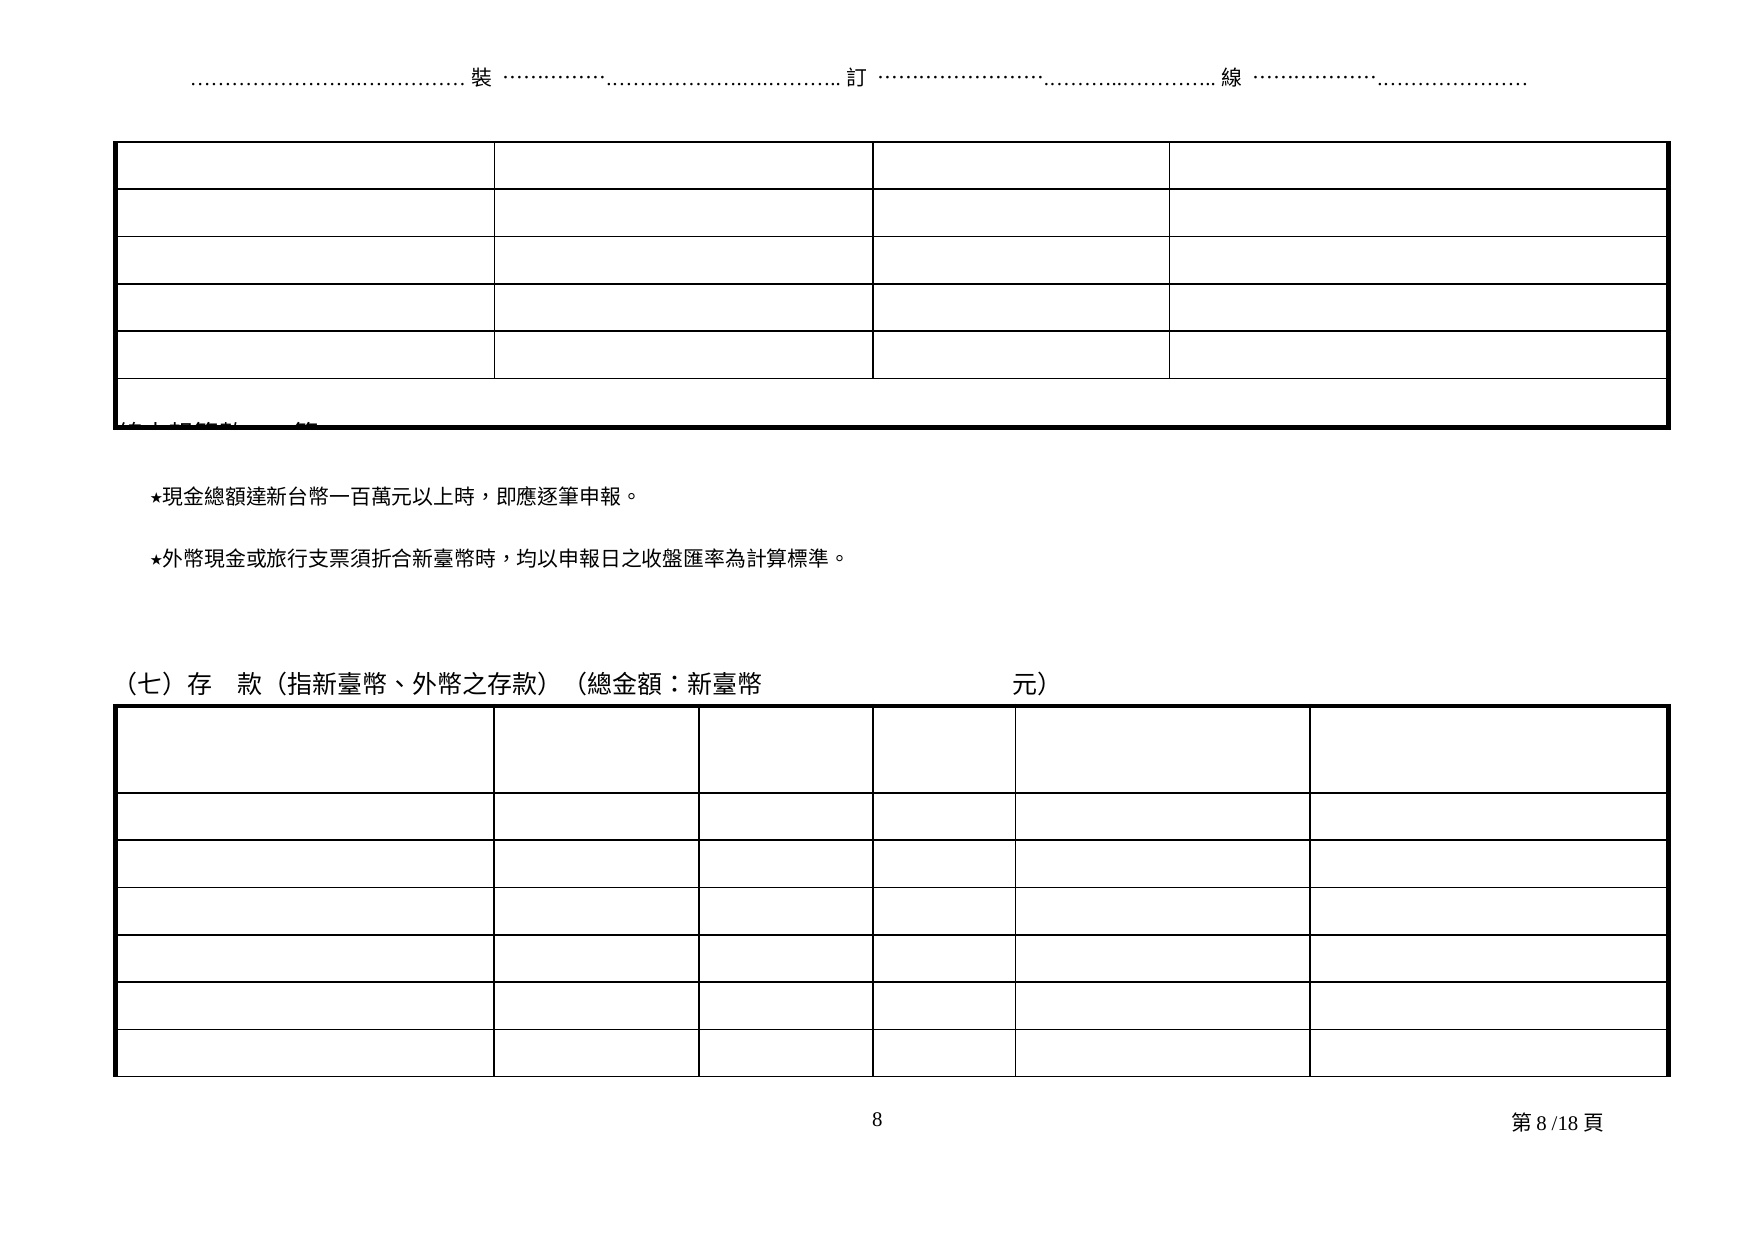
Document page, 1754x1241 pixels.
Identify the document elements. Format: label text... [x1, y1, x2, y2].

table_cell [495, 841, 698, 887]
table_cell [1170, 237, 1666, 283]
table_cell [874, 888, 1015, 934]
table_header 新臺幣總額或折合新臺幣總額 [1311, 708, 1666, 792]
table_cell [118, 143, 494, 188]
table_cell [1311, 888, 1666, 934]
table_cell [495, 1030, 698, 1076]
table_cell [118, 332, 494, 377]
table_header 存放機構（應敘明分支機構） [118, 708, 493, 792]
table_cell [874, 983, 1015, 1028]
table_cell [1016, 983, 1309, 1028]
table_cell [495, 285, 872, 330]
table_cell [118, 888, 493, 934]
table_cell [700, 888, 872, 934]
table_cell [874, 332, 1169, 377]
text ★外幣現金或旅行支票須折合新臺幣時，均以申報日之收盤匯率為計算標準。 [150, 516, 1604, 578]
table_cell [1016, 888, 1309, 934]
table_header 所有人 [874, 708, 1015, 792]
table_cell [118, 1030, 493, 1076]
table_cell [1311, 794, 1666, 839]
table_cell [700, 1030, 872, 1076]
table_cell [495, 237, 872, 283]
table_cell [1311, 936, 1666, 981]
table_cell [495, 983, 698, 1028]
table_cell [1311, 983, 1666, 1028]
table_cell [118, 841, 493, 887]
table_cell [495, 190, 872, 236]
table_cell [1016, 841, 1309, 887]
table_cell [700, 841, 872, 887]
table_cell [1170, 332, 1666, 377]
table_cell [495, 888, 698, 934]
table_cell [118, 237, 494, 283]
table_cell [1311, 841, 1666, 887]
table_cell [495, 143, 872, 188]
table_header 種類 [495, 708, 698, 792]
table_cell [874, 285, 1169, 330]
table_cell [700, 936, 872, 981]
table_cell [118, 285, 494, 330]
table_cell [1170, 190, 1666, 236]
table_cell 總申報筆數： 筆 [118, 379, 1666, 425]
table_cell [874, 794, 1015, 839]
table_cell [118, 794, 493, 839]
table_cell [1016, 794, 1309, 839]
table_cell [874, 143, 1169, 188]
table_cell [1170, 143, 1666, 188]
table_cell [1311, 1030, 1666, 1076]
table_cell [874, 1030, 1015, 1076]
table_header 幣別 [700, 708, 872, 792]
table_cell [118, 936, 493, 981]
table_cell [118, 983, 493, 1028]
table_cell [495, 936, 698, 981]
table_cell [700, 794, 872, 839]
table_header 外幣總額 [1016, 708, 1309, 792]
text （七）存 款（指新臺幣、外幣之存款）（總金額：新臺幣 元） [112, 641, 1604, 703]
table_cell [1170, 285, 1666, 330]
table_cell [874, 190, 1169, 236]
table_cell [874, 936, 1015, 981]
table_cell [118, 190, 494, 236]
table_cell [1016, 1030, 1309, 1076]
table_cell [1016, 936, 1309, 981]
table_cell [495, 794, 698, 839]
table_cell [874, 237, 1169, 283]
table_cell [495, 332, 872, 377]
table_cell [700, 983, 872, 1028]
table_cell [874, 841, 1015, 887]
text ★現金總額達新台幣一百萬元以上時，即應逐筆申報。 [150, 453, 1604, 516]
